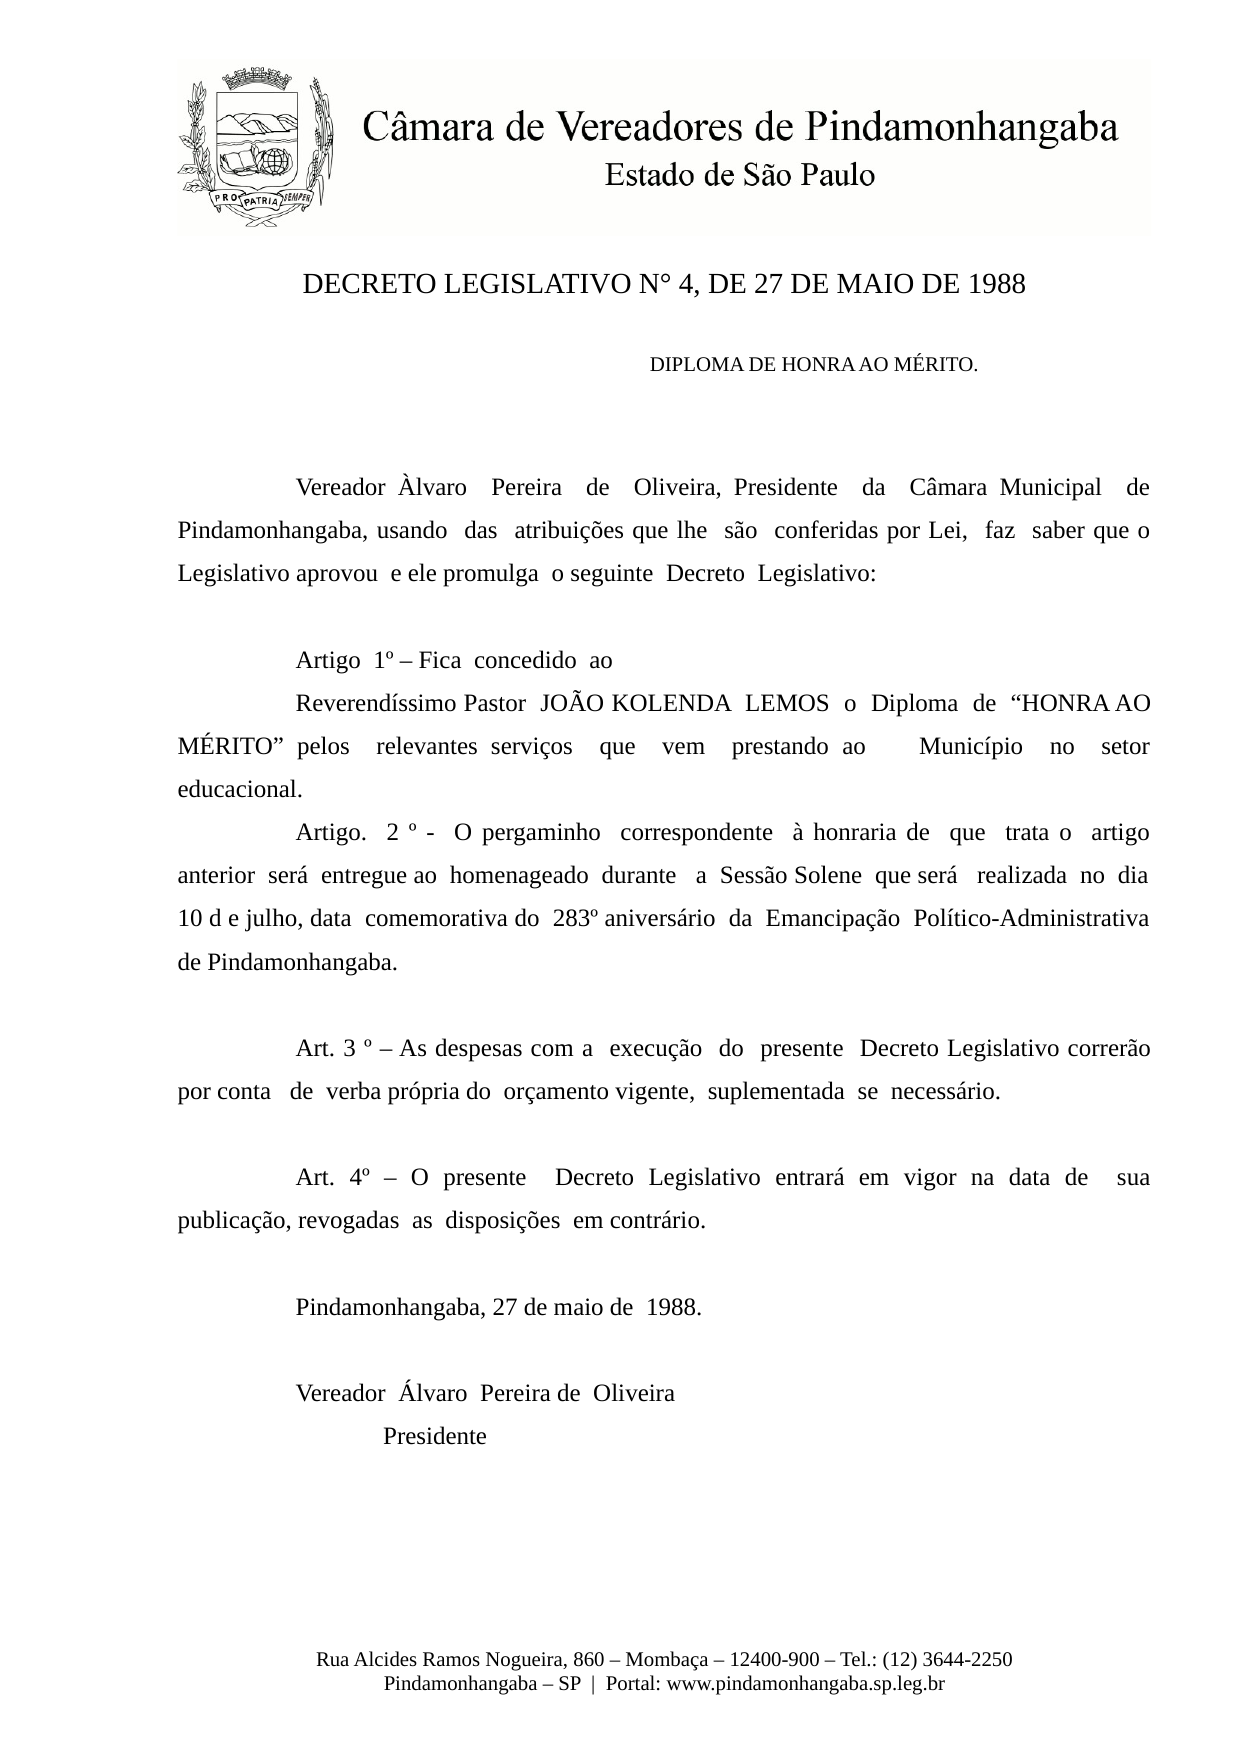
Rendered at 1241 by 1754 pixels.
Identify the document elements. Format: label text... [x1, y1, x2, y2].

text Artigo. 2 º - O pergaminho correspondente à honraria de que trata o artigo anterior será entregue ao homenageado durante a Sessão Solene que será realizada no dia 10 d e julho, data comemorativa do 283º aniversário da Emancipação Político-Administrativa de Pindamonhangaba. [177, 817, 1152, 975]
text Vereador Álvaro Pereira de Oliveira [177, 1378, 1152, 1407]
text Pindamonhangaba, 27 de maio de 1988. [177, 1292, 1152, 1320]
text Artigo 1º – Fica concedido ao [177, 645, 1152, 673]
text Art. 4º – O presente Decreto Legislativo entrará em vigor na data de sua publicação, revogadas as disposições em contrário. [177, 1162, 1152, 1234]
text Reverendíssimo Pastor JOÃO KOLENDA LEMOS o Diploma de “HONRA AO MÉRITO” pelos relevantes serviços que vem prestando ao Município no setor educacional. [177, 688, 1152, 803]
picture [177, 59, 1152, 236]
text Vereador Àlvaro Pereira de Oliveira, Presidente da Câmara Municipal de Pindamonhangaba, usando das atribuições que lhe são conferidas por Lei, faz saber que o Legislativo aprovou e ele promulga o seguinte Decreto Legislativo: [177, 472, 1152, 587]
text DIPLOMA DE HONRA AO MÉRITO. [649, 352, 1152, 376]
text DECRETO LEGISLATIVO N° 4, de 27 de maio de 1988 [177, 266, 1152, 299]
text Art. 3 º – As despesas com a execução do presente Decreto Legislativo correrão por conta de verba própria do orçamento vigente, suplementada se necessário. [177, 1033, 1152, 1105]
text Presidente [177, 1421, 1152, 1450]
